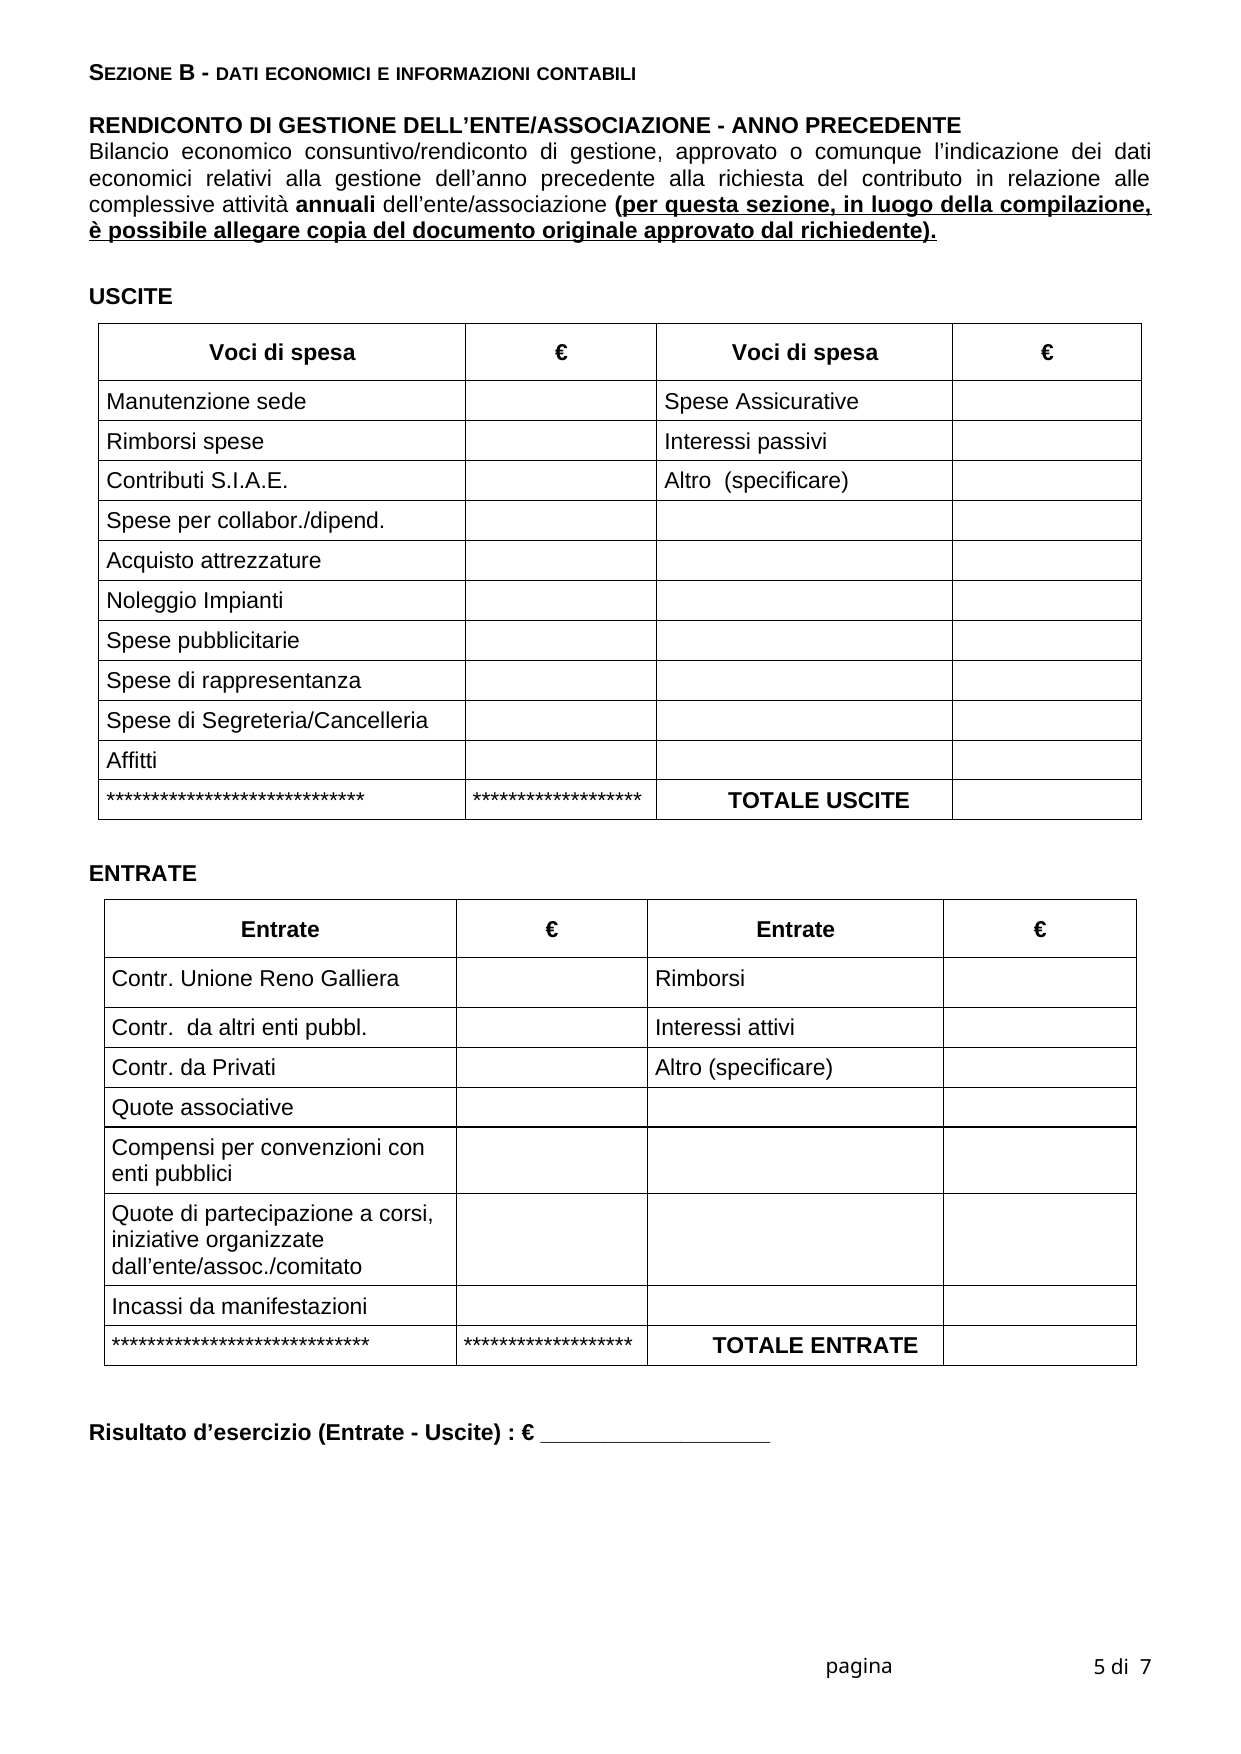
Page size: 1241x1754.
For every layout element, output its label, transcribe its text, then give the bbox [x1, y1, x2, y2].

table_cell Spese per collabor./dipend. [99, 501, 465, 540]
table_header € [944, 900, 1136, 957]
table_cell [953, 461, 1141, 500]
table_cell ***************************** [105, 1326, 456, 1365]
table_cell [944, 1088, 1136, 1126]
table_cell [457, 1008, 647, 1047]
table_cell Incassi da manifestazioni [105, 1286, 456, 1325]
table_cell [657, 701, 952, 739]
table_cell Quote di partecipazione a corsi, iniziative organizzate dall’ente/assoc./comitato [105, 1194, 456, 1285]
table_cell Contr. da Privati [105, 1048, 456, 1087]
table_cell [944, 1128, 1136, 1193]
table_cell [657, 661, 952, 699]
table_cell Altro (specificare) [657, 461, 952, 500]
table_header € [953, 324, 1141, 380]
table_cell ***************************** [99, 780, 465, 819]
table_cell Interessi attivi [648, 1008, 943, 1047]
table_cell ******************* [466, 780, 656, 819]
table_cell [466, 701, 656, 739]
table_cell TOTALE ENTRATE [648, 1326, 943, 1365]
table_cell Contr. Unione Reno Galliera [105, 958, 456, 1007]
table_header € [466, 324, 656, 380]
table_cell [944, 1048, 1136, 1087]
table_header Voci di spesa [657, 324, 952, 380]
table_cell [466, 621, 656, 660]
table_cell [953, 501, 1141, 540]
table_cell [466, 581, 656, 620]
table_header Entrate [105, 900, 456, 957]
table_cell [466, 501, 656, 540]
table_cell Manutenzione sede [99, 381, 465, 420]
table_cell [457, 1286, 647, 1325]
table_cell [466, 381, 656, 420]
text RENDICONTO DI GESTIONE DELL’ENTE/ASSOCIAZIONE - ANNO PRECEDENTE [89, 112, 1152, 138]
table_cell [466, 461, 656, 500]
table_cell [657, 621, 952, 660]
table_cell [953, 780, 1141, 819]
table_cell [953, 541, 1141, 580]
text USCITE [89, 283, 1152, 309]
table_cell [944, 1194, 1136, 1285]
table_cell [944, 1326, 1136, 1365]
table_cell [953, 581, 1141, 620]
table_cell Contributi S.I.A.E. [99, 461, 465, 500]
table_header € [457, 900, 647, 957]
table_cell TOTALE USCITE [657, 780, 952, 819]
table_cell [457, 1194, 647, 1285]
table_cell [953, 381, 1141, 420]
table_cell [944, 1286, 1136, 1325]
table_cell Spese di Segreteria/Cancelleria [99, 701, 465, 739]
table_cell [953, 621, 1141, 660]
table_cell Affitti [99, 741, 465, 779]
table_cell Quote associative [105, 1088, 456, 1126]
table_cell [953, 421, 1141, 460]
text ENTRATE [89, 860, 1152, 886]
table_cell ******************* [457, 1326, 647, 1365]
table_cell Rimborsi [648, 958, 943, 1007]
text Sezione B - dati economici e informazioni contabili [89, 59, 1152, 85]
text Risultato d’esercizio (Entrate - Uscite) : € __________________ [89, 1419, 1152, 1445]
table_cell [953, 661, 1141, 699]
table_cell Spese pubblicitarie [99, 621, 465, 660]
table_cell [648, 1286, 943, 1325]
table_cell [457, 1048, 647, 1087]
table_cell Acquisto attrezzature [99, 541, 465, 580]
table_cell [648, 1128, 943, 1193]
table_cell [457, 1088, 647, 1126]
table_header Entrate [648, 900, 943, 957]
table_cell [457, 1128, 647, 1193]
table_cell [657, 581, 952, 620]
table_cell [457, 958, 647, 1007]
table_cell Compensi per convenzioni con enti pubblici [105, 1128, 456, 1193]
table_cell Altro (specificare) [648, 1048, 943, 1087]
table_cell Spese di rappresentanza [99, 661, 465, 699]
table_cell [648, 1088, 943, 1126]
table_cell [944, 1008, 1136, 1047]
table_cell [466, 421, 656, 460]
text Bilancio economico consuntivo/rendiconto di gestione, approvato o comunque l’indicazione dei dati economici relativi alla gestione dell’anno precedente alla richiesta del contributo in relazione alle complessive attività annuali dell’ente/associazione (per questa sezione, in luogo della compilazione, è possibile allegare copia del documento originale approvato dal richiedente). [89, 138, 1152, 243]
table_cell Interessi passivi [657, 421, 952, 460]
table_cell [657, 541, 952, 580]
table_cell [953, 741, 1141, 779]
table_cell Noleggio Impianti [99, 581, 465, 620]
table_cell [466, 661, 656, 699]
table_cell [953, 701, 1141, 739]
table_header Voci di spesa [99, 324, 465, 380]
table_cell Rimborsi spese [99, 421, 465, 460]
table_cell [466, 741, 656, 779]
table_cell [466, 541, 656, 580]
table_cell Spese Assicurative [657, 381, 952, 420]
table_cell [657, 501, 952, 540]
table_cell [657, 741, 952, 779]
table_cell Contr. da altri enti pubbl. [105, 1008, 456, 1047]
table_cell [648, 1194, 943, 1285]
table_cell [944, 958, 1136, 1007]
